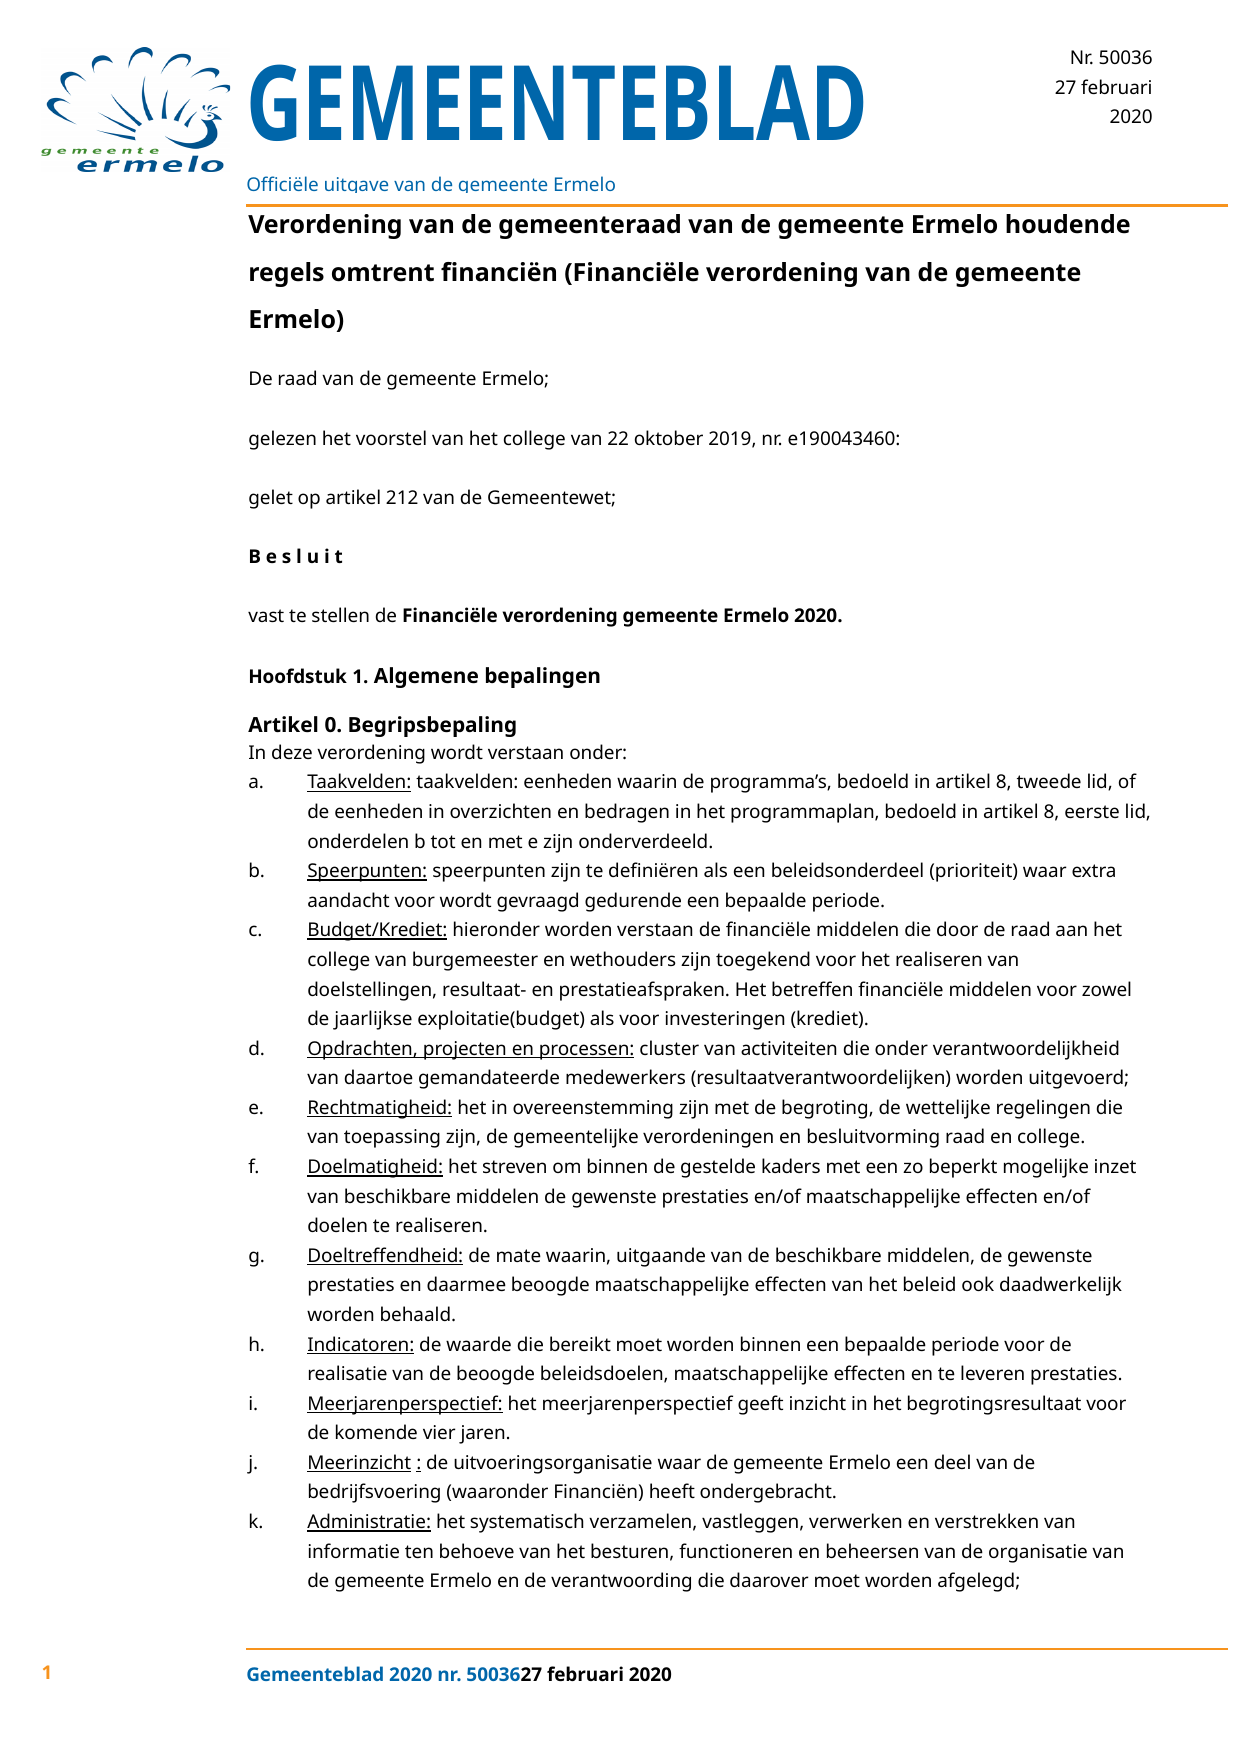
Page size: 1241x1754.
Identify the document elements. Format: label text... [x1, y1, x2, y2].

list Doelmatigheid: het streven om binnen de gestelde kaders met een zo beperkt mogelijke inzet van beschikbare middelen de gewenste prestaties en/of maatschappelijke effecten en/of doelen te realiseren. [248, 1153, 1152, 1238]
text Artikel 0. Begripsbepaling [248, 711, 1152, 739]
list Meerjarenperspectief: het meerjarenperspectief geeft inzicht in het begrotingsresultaat voor de komende vier jaren. [248, 1390, 1152, 1445]
text gelezen het voorstel van het college van 22 oktober 2019, nr. e190043460: [248, 425, 1152, 450]
text B e s l u i t [248, 543, 1152, 569]
text gelet op artikel 212 van de Gemeentewet; [248, 484, 1152, 509]
list Rechtmatigheid: het in overeenstemming zijn met de begroting, de wettelijke regelingen die van toepassing zijn, de gemeentelijke verordeningen en besluitvorming raad en college. [248, 1094, 1152, 1149]
text Hoofdstuk 1. Algemene bepalingen [248, 661, 1152, 690]
picture [41, 47, 231, 172]
text In deze verordening wordt verstaan onder: [248, 739, 1152, 765]
text Verordening van de gemeenteraad van de gemeente Ermelo houdende regels omtrent financiën (Financiële verordening van de gemeente Ermelo) [248, 207, 1152, 336]
list Speerpunten: speerpunten zijn te definiëren als een beleidsonderdeel (prioriteit) waar extra aandacht voor wordt gevraagd gedurende een bepaalde periode. [248, 857, 1152, 913]
list Budget/Krediet: hieronder worden verstaan de financiële middelen die door de raad aan het college van burgemeester en wethouders zijn toegekend voor het realiseren van doelstellingen, resultaat- en prestatieafspraken. Het betreffen financiële middelen voor zowel de jaarlijkse exploitatie(budget) als voor investeringen (krediet). [248, 917, 1152, 1031]
list Opdrachten, projecten en processen: cluster van activiteiten die onder verantwoordelijkheid van daartoe gemandateerde medewerkers (resultaatverantwoordelijken) worden uitgevoerd; [248, 1035, 1152, 1090]
list Indicatoren: de waarde die bereikt moet worden binnen een bepaalde periode voor de realisatie van de beoogde beleidsdoelen, maatschappelijke effecten en te leveren prestaties. [248, 1331, 1152, 1386]
text vast te stellen de Financiële verordening gemeente Ermelo 2020. [248, 602, 1152, 628]
text De raad van de gemeente Ermelo; [248, 366, 1152, 391]
list Administratie: het systematisch verzamelen, vastleggen, verwerken en verstrekken van informatie ten behoeve van het besturen, functioneren en beheersen van de organisatie van de gemeente Ermelo en de verantwoording die daarover moet worden afgelegd; [248, 1508, 1152, 1593]
list Doeltreffendheid: de mate waarin, uitgaande van de beschikbare middelen, de gewenste prestaties en daarmee beoogde maatschappelijke effecten van het beleid ook daadwerkelijk worden behaald. [248, 1242, 1152, 1327]
list Taakvelden: taakvelden: eenheden waarin de programma’s, bedoeld in artikel 8, tweede lid, of de eenheden in overzichten en bedragen in het programmaplan, bedoeld in artikel 8, eerste lid, onderdelen b tot en met e zijn onderverdeeld. [248, 769, 1152, 853]
list Meerinzicht : de uitvoeringsorganisatie waar de gemeente Ermelo een deel van de bedrijfsvoering (waaronder Financiën) heeft ondergebracht. [248, 1449, 1152, 1504]
